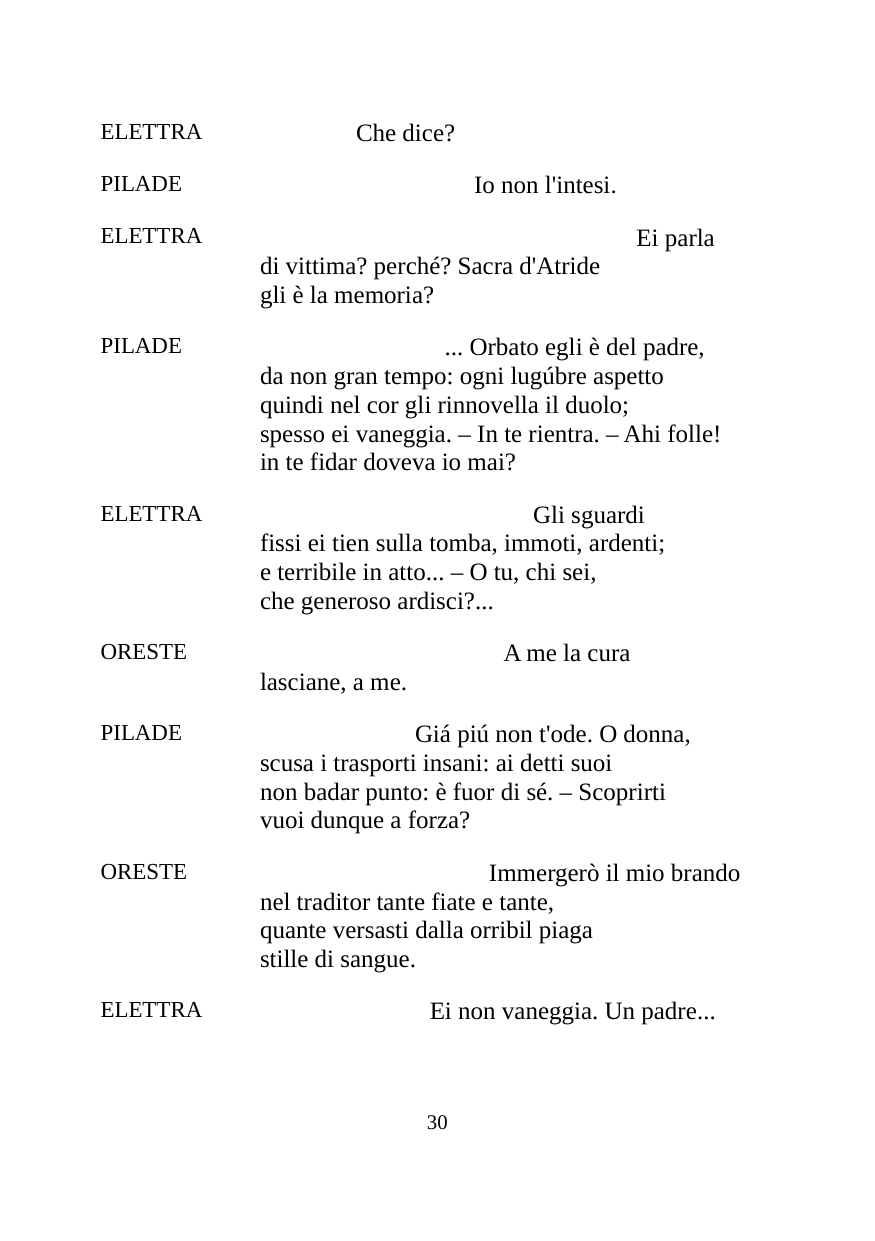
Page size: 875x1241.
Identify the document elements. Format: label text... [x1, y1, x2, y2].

table_cell ORESTE [89, 846, 248, 984]
table_cell PILADE [89, 159, 248, 211]
table_cell ELETTRA [89, 211, 248, 321]
table_cell ELETTRA [89, 488, 248, 626]
table_cell Io non l'intesi. [248, 159, 785, 211]
table_cell Ei parla di vittima? perché? Sacra d'Atride gli è la memoria? [248, 211, 785, 321]
table_cell ELETTRA [89, 985, 248, 1037]
table_cell Immergerò il mio brando nel traditor tante fiate e tante, quante versasti dalla orribil piaga stille di sangue. [248, 846, 785, 984]
table_cell Giá piú non t'ode. O donna, scusa i trasporti insani: ai detti suoi non badar punto: è fuor di sé. – Scoprirti vuoi dunque a forza? [248, 708, 785, 846]
table_cell ELETTRA [89, 106, 248, 158]
table_cell ... Orbato egli è del padre, da non gran tempo: ogni lugúbre aspetto quindi nel cor gli rinnovella il duolo; spesso ei vaneggia. – In te rientra. – Ahi folle! in te fidar doveva io mai? [248, 321, 785, 488]
table_cell A me la cura lasciane, a me. [248, 626, 785, 707]
table_cell Gli sguardi fissi ei tien sulla tomba, immoti, ardenti; e terribile in atto... – O tu, chi sei, che generoso ardisci?... [248, 488, 785, 626]
table_cell PILADE [89, 321, 248, 488]
table_cell Che dice? [248, 106, 785, 158]
table_cell Ei non vaneggia. Un padre... [248, 985, 785, 1037]
table_cell PILADE [89, 708, 248, 846]
table_cell ORESTE [89, 626, 248, 707]
